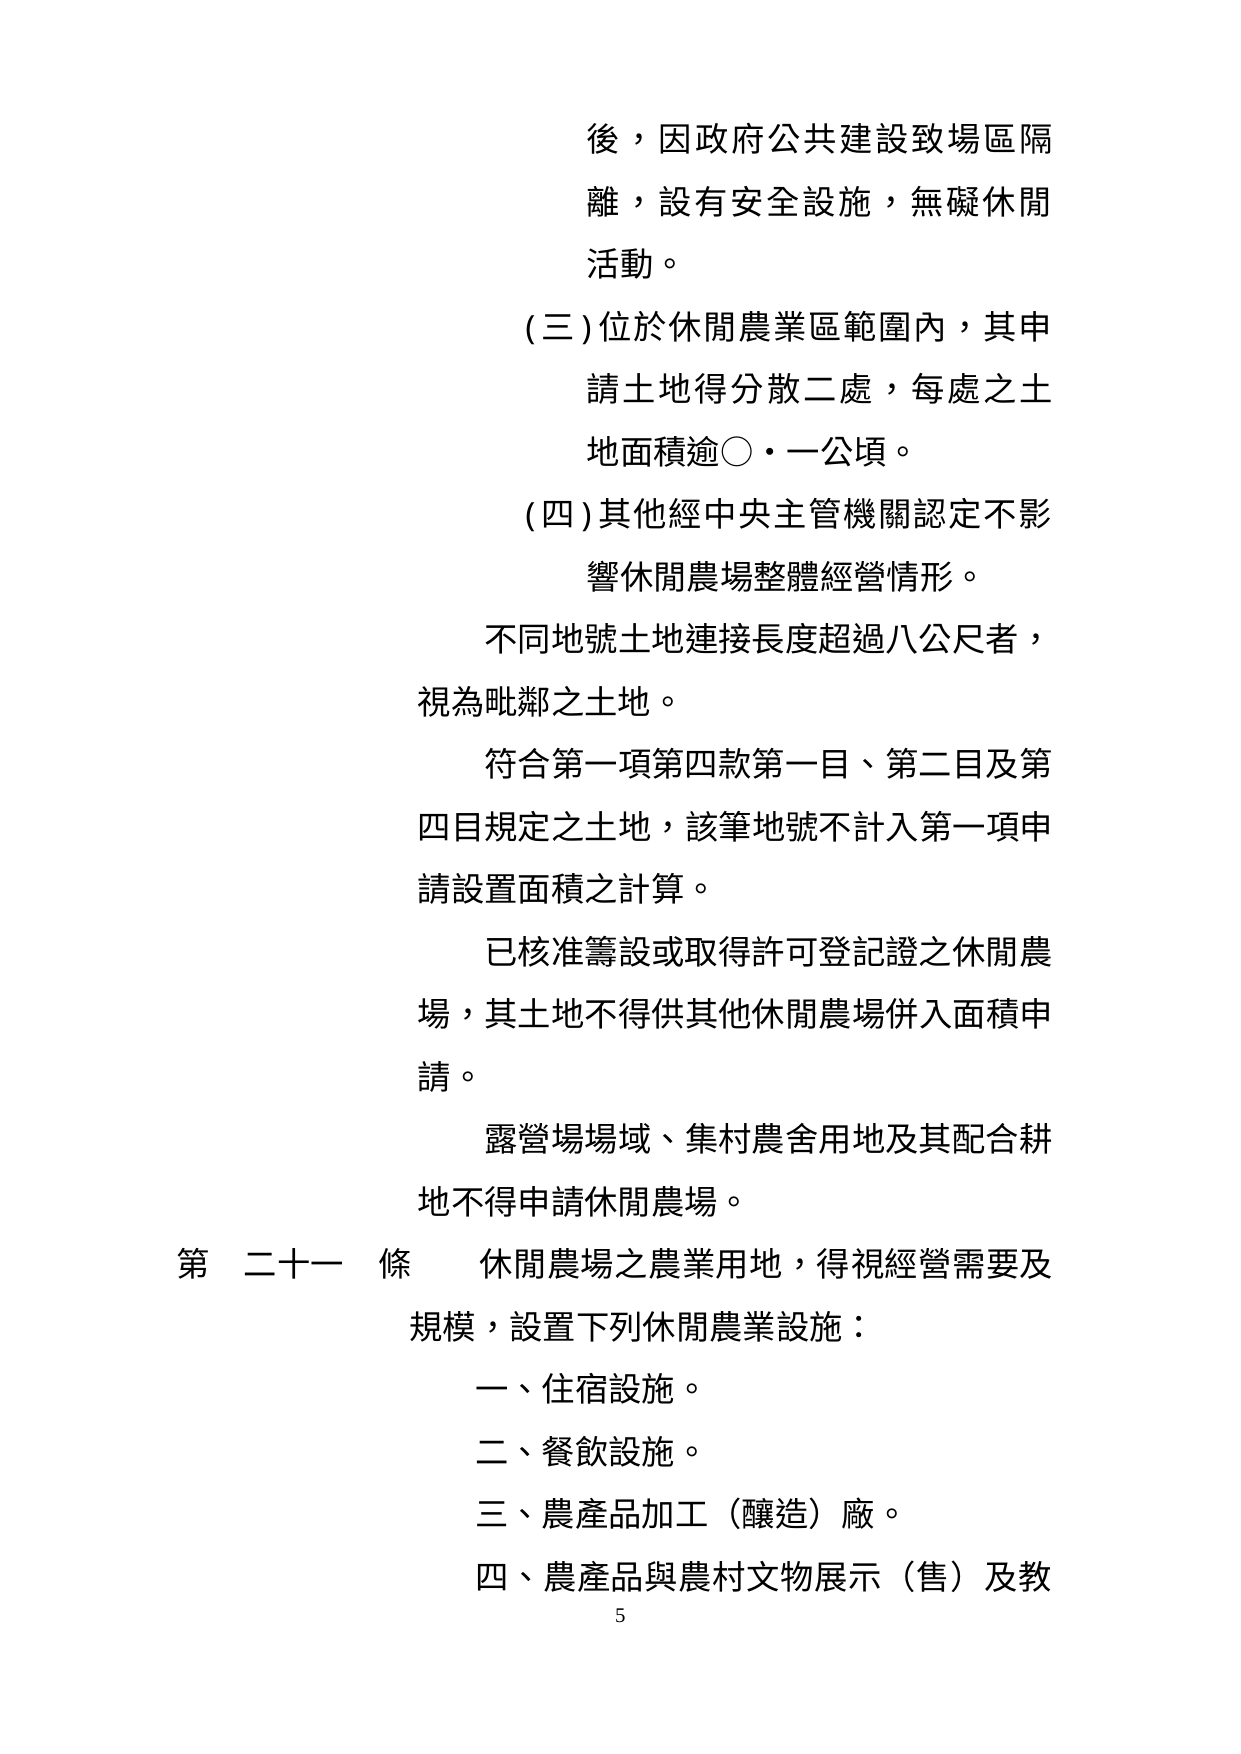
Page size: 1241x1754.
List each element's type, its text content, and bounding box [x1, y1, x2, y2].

text 不同地號土地連接長度超過八公尺者，視為毗鄰之土地。 [417, 596, 1053, 721]
text 四、農產品與農村文物展示（售）及教 [475, 1533, 1053, 1596]
text 後，因政府公共建設致場區隔離，設有安全設施，無礙休閒活動。 [520, 96, 1053, 283]
text 二、餐飲設施。 [475, 1408, 1053, 1471]
text (三)位於休閒農業區範圍內，其申請土地得分散二處，每處之土地面積逾○‧一公頃。 [520, 283, 1053, 471]
text 第 二十一 條 休閒農場之農業用地，得視經營需要及規模，設置下列休閒農業設施： [176, 1221, 1053, 1346]
text 符合第一項第四款第一目、第二目及第四目規定之土地，該筆地號不計入第一項申請設置面積之計算。 [417, 721, 1053, 908]
text 已核准籌設或取得許可登記證之休閒農場，其土地不得供其他休閒農場併入面積申請。 [417, 908, 1053, 1096]
text 一、住宿設施。 [475, 1346, 1053, 1408]
text 露營場場域、集村農舍用地及其配合耕地不得申請休閒農場。 [417, 1096, 1053, 1221]
text (四)其他經中央主管機關認定不影響休閒農場整體經營情形。 [520, 471, 1053, 596]
text 三、農產品加工（釀造）廠。 [475, 1471, 1053, 1533]
